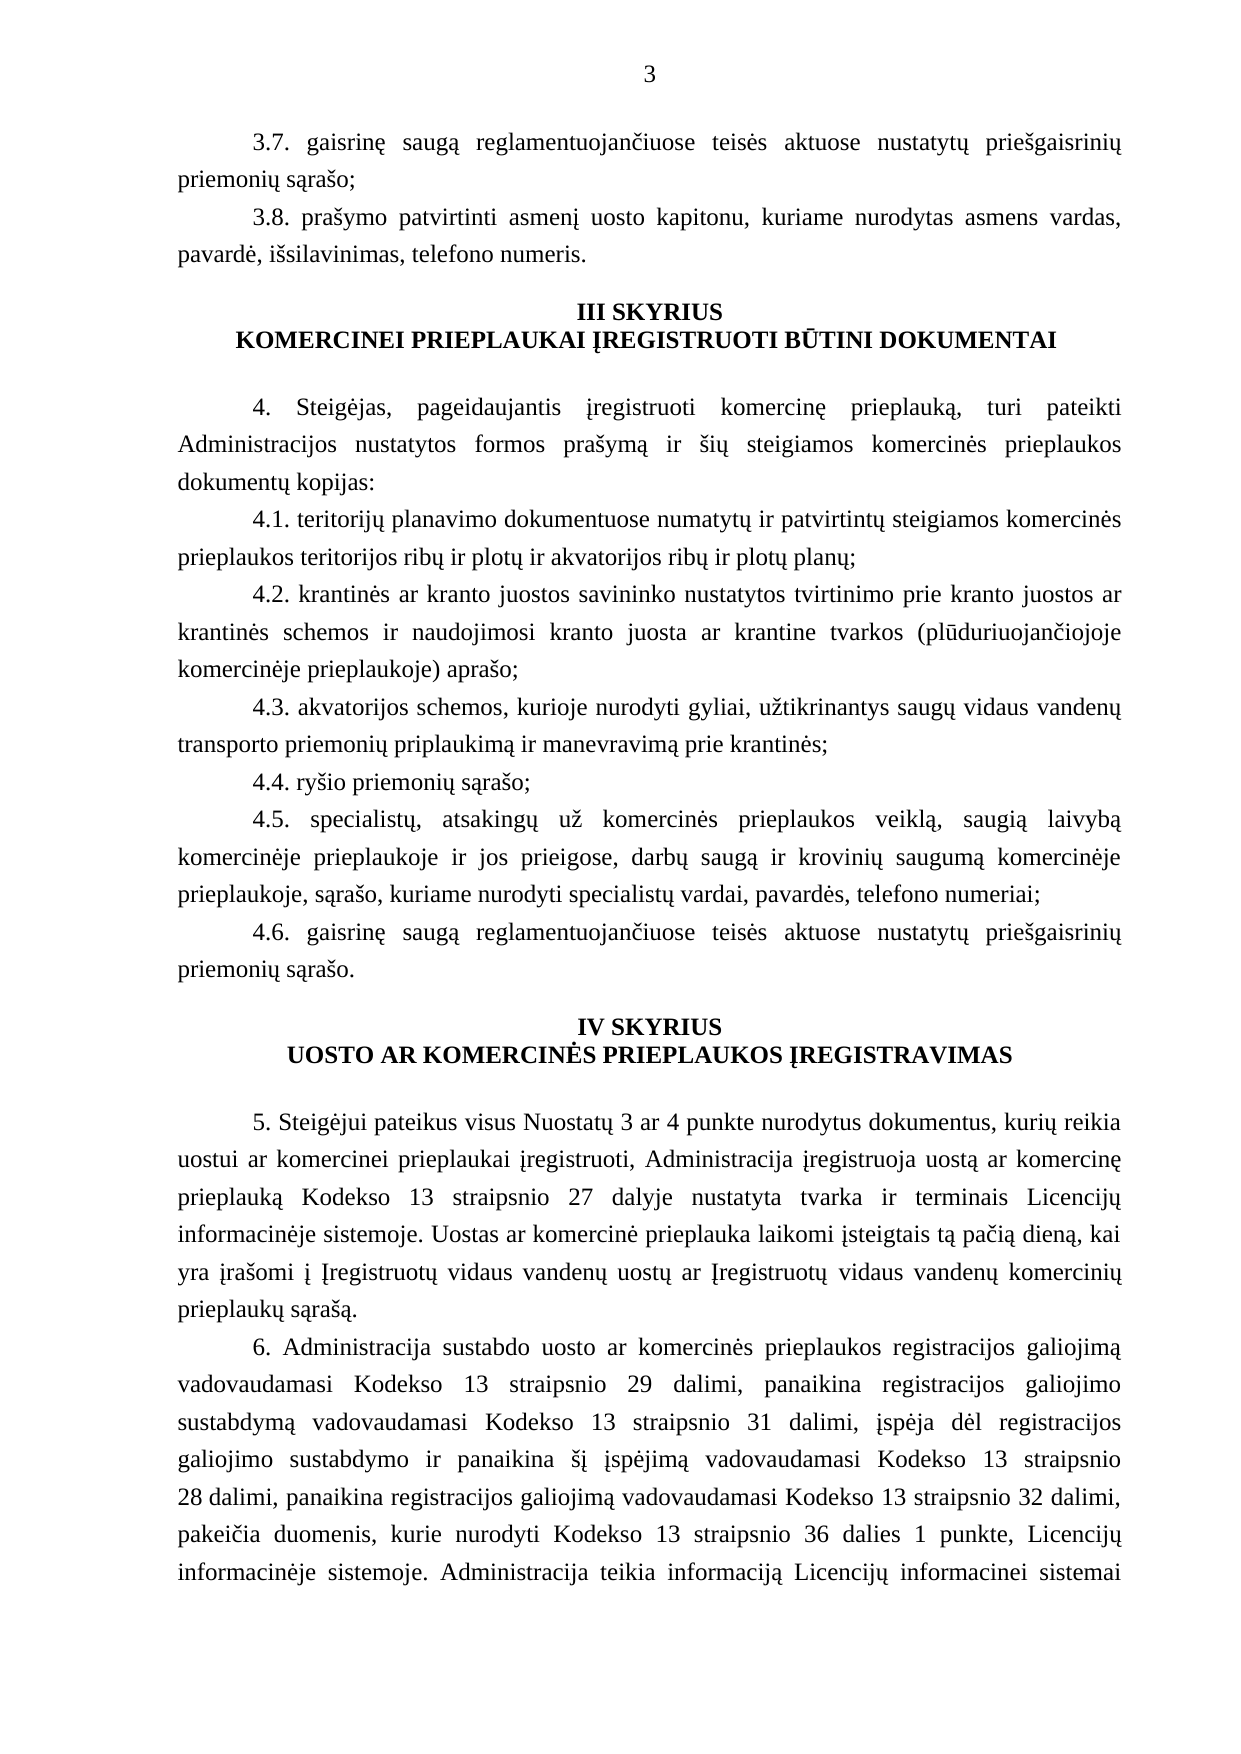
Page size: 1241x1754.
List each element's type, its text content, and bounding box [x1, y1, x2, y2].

text IV SKYRIUS [177, 1012, 1122, 1041]
text 4.4. ryšio priemonių sąrašo; [177, 758, 1122, 796]
text 3.8. prašymo patvirtinti asmenį uosto kapitonu, kuriame nurodytas asmens vardas, pavardė, išsilavinimas, telefono numeris. [177, 193, 1122, 268]
text 4.1. teritorijų planavimo dokumentuose numatytų ir patvirtintų steigiamos komercinės prieplaukos teritorijos ribų ir plotų ir akvatorijos ribų ir plotų planų; [177, 496, 1122, 571]
text 4.3. akvatorijos schemos, kurioje nurodyti gyliai, užtikrinantys saugų vidaus vandenų transporto priemonių priplaukimą ir manevravimą prie krantinės; [177, 683, 1122, 758]
text KOMERCINEI prieplaukAI ĮREGISTRUOTI BŪTINI DOKUMENTAI [177, 326, 1122, 354]
text 6. Administracija sustabdo uosto ar komercinės prieplaukos registracijos galiojimą vadovaudamasi Kodekso 13 straipsnio 29 dalimi, panaikina registracijos galiojimo sustabdymą vadovaudamasi Kodekso 13 straipsnio 31 dalimi, įspėja dėl registracijos galiojimo sustabdymo ir panaikina šį įspėjimą vadovaudamasi Kodekso 13 straipsnio 28 dalimi, panaikina registracijos galiojimą vadovaudamasi Kodekso 13 straipsnio 32 dalimi, pakeičia duomenis, kurie nurodyti Kodekso 13 straipsnio 36 dalies 1 punkte, Licencijų informacinėje sistemoje. Administracija teikia informaciją Licencijų informacinei sistemai [177, 1323, 1122, 1586]
text 3.7. gaisrinę saugą reglamentuojančiuose teisės aktuose nustatytų priešgaisrinių priemonių sąrašo; [177, 118, 1122, 193]
text UOSTO ar KOMERCINĖS PRIEPLAUKOS ĮREGISTRAVIMAS [177, 1041, 1122, 1069]
text 4. Steigėjas, pageidaujantis įregistruoti komercinę prieplauką, turi pateikti Administracijos nustatytos formos prašymą ir šių steigiamos komercinės prieplaukos dokumentų kopijas: [177, 383, 1122, 496]
text 4.2. krantinės ar kranto juostos savininko nustatytos tvirtinimo prie kranto juostos ar krantinės schemos ir naudojimosi kranto juosta ar krantine tvarkos (plūduriuojančiojoje komercinėje prieplaukoje) aprašo; [177, 571, 1122, 683]
text 5. Steigėjui pateikus visus Nuostatų 3 ar 4 punkte nurodytus dokumentus, kurių reikia uostui ar komercinei prieplaukai įregistruoti, Administracija įregistruoja uostą ar komercinę prieplauką Kodekso 13 straipsnio 27 dalyje nustatyta tvarka ir terminais Licencijų informacinėje sistemoje. Uostas ar komercinė prieplauka laikomi įsteigtais tą pačią dieną, kai yra įrašomi į Įregistruotų vidaus vandenų uostų ar Įregistruotų vidaus vandenų komercinių prieplaukų sąrašą. [177, 1098, 1122, 1323]
text 4.5. specialistų, atsakingų už komercinės prieplaukos veiklą, saugią laivybą komercinėje prieplaukoje ir jos prieigose, darbų saugą ir krovinių saugumą komercinėje prieplaukoje, sąrašo, kuriame nurodyti specialistų vardai, pavardės, telefono numeriai; [177, 796, 1122, 908]
text 4.6. gaisrinę saugą reglamentuojančiuose teisės aktuose nustatytų priešgaisrinių priemonių sąrašo. [177, 908, 1122, 983]
text III SKYRIUS [177, 297, 1122, 326]
